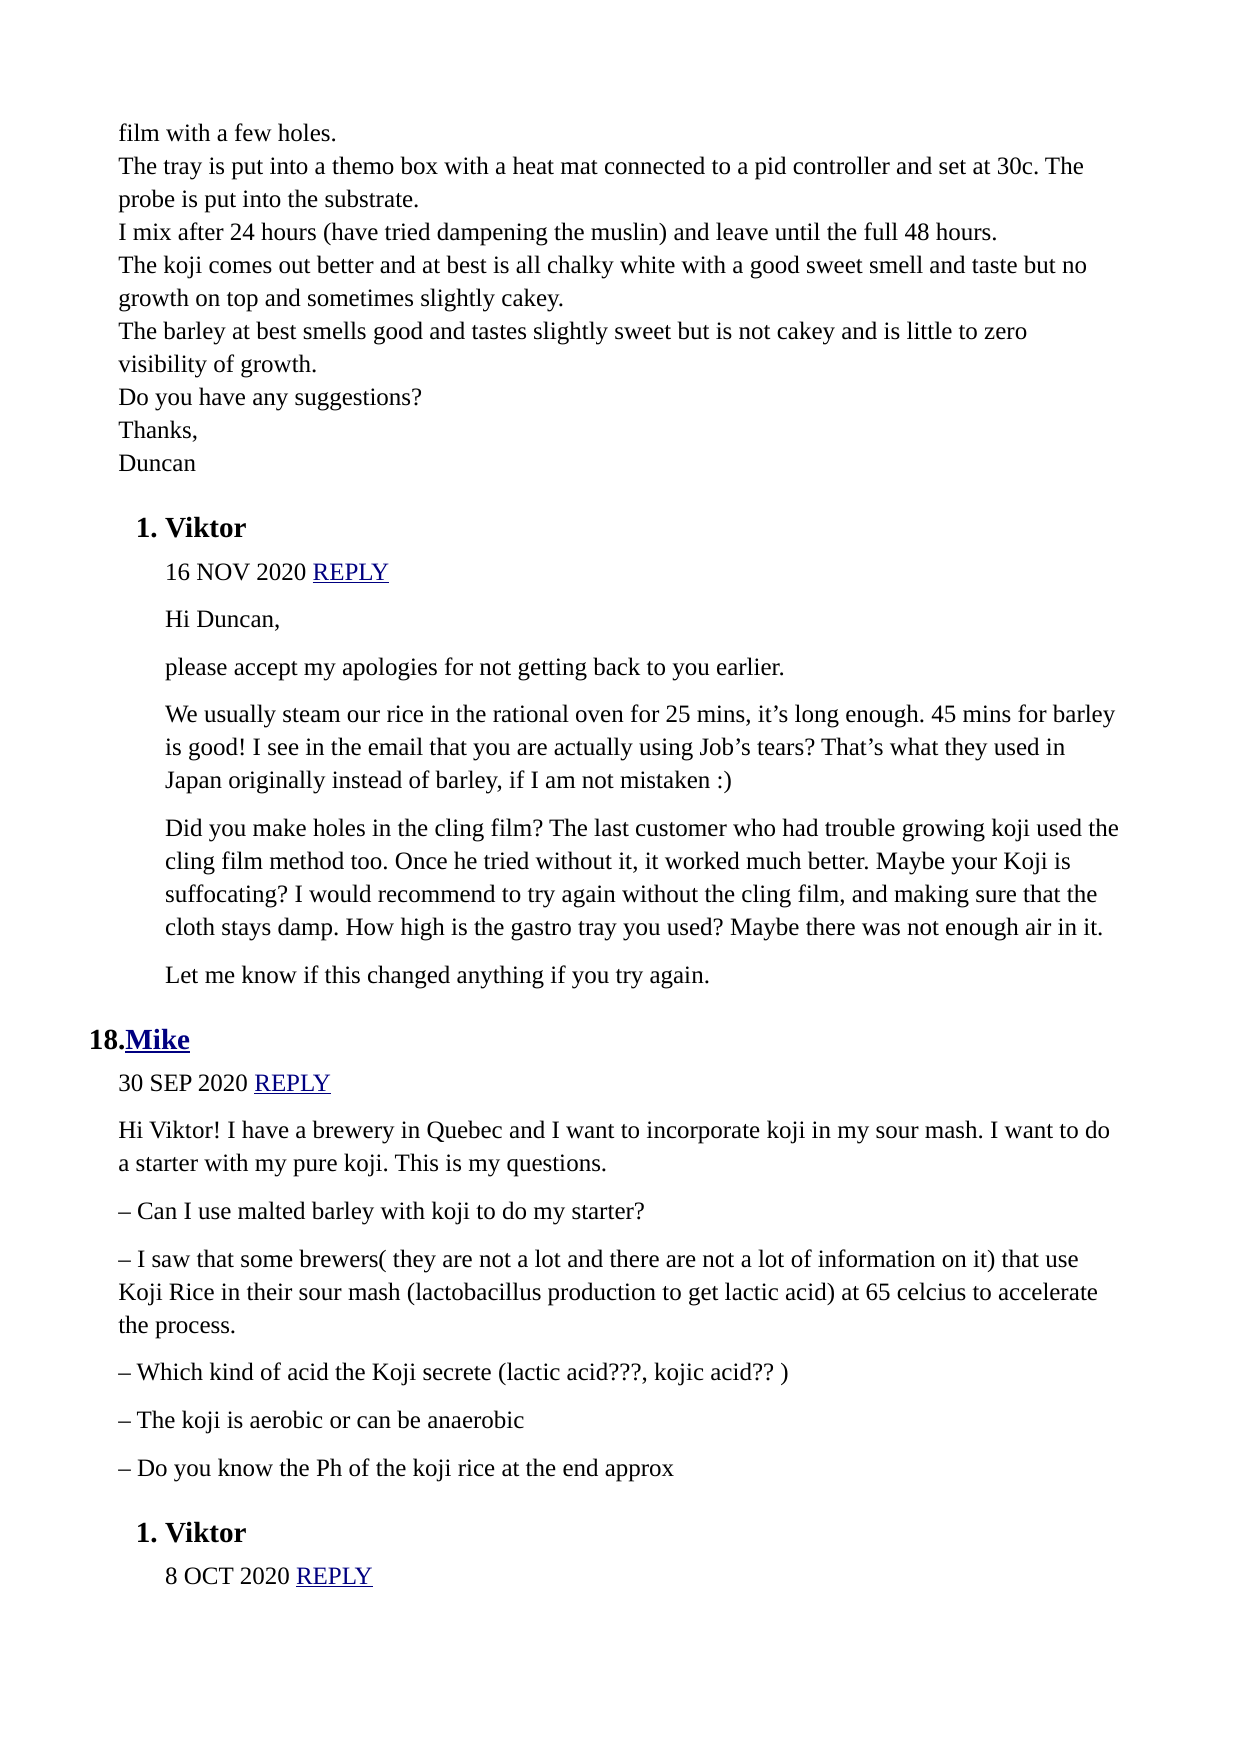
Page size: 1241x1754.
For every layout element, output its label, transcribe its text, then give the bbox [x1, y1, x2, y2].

list – Do you know the Ph of the koji rice at the end approx [118, 1453, 1122, 1481]
list 16 NOV 2020 REPLY [136, 557, 1122, 585]
list 30 SEP 2020 REPLY [118, 1068, 1122, 1097]
list – Which kind of acid the Koji secrete (lactic acid???, kojic acid?? ) [118, 1357, 1122, 1386]
list Hi Duncan, [136, 604, 1122, 633]
subtitle Viktor [136, 1515, 1122, 1548]
list – Can I use malted barley with koji to do my starter? [118, 1196, 1122, 1225]
list 8 OCT 2020 REPLY [136, 1561, 1122, 1589]
list – The koji is aerobic or can be anaerobic [118, 1405, 1122, 1434]
list please accept my apologies for not getting back to you earlier. [136, 652, 1122, 681]
subtitle Viktor [136, 511, 1122, 544]
list film with a few holes. The tray is put into a themo box with a heat mat connected to a pid controller and set at 30c. The probe is put into the substrate. I mix after 24 hours (have tried dampening the muslin) and leave until the full 48 hours. The koji comes out better and at best is all chalky white with a good sweet smell and taste but no growth on top and sometimes slightly cakey. The barley at best smells good and tastes slightly sweet but is not cakey and is little to zero visibility of growth. Do you have any suggestions? Thanks, Duncan [118, 118, 1122, 477]
list We usually steam our rice in the rational oven for 25 mins, it’s long enough. 45 mins for barley is good! I see in the email that you are actually using Job’s tears? That’s what they used in Japan originally instead of barley, if I am not mistaken :) [136, 699, 1122, 794]
list Did you make holes in the cling film? The last customer who had trouble growing koji used the cling film method too. Once he tried without it, it worked much better. Maybe your Koji is suffocating? I would recommend to try again without the cling film, and making sure that the cloth stays damp. How high is the gastro tray you used? Maybe there was not enough air in it. [136, 813, 1122, 941]
subtitle Mike [118, 1022, 1122, 1055]
list Let me know if this changed anything if you try again. [136, 960, 1122, 988]
list Hi Viktor! I have a brewery in Quebec and I want to incorporate koji in my sour mash. I want to do a starter with my pure koji. This is my questions. [118, 1116, 1122, 1177]
list – I saw that some brewers( they are not a lot and there are not a lot of information on it) that use Koji Rice in their sour mash (lactobacillus production to get lactic acid) at 65 celcius to accelerate the process. [118, 1244, 1122, 1338]
